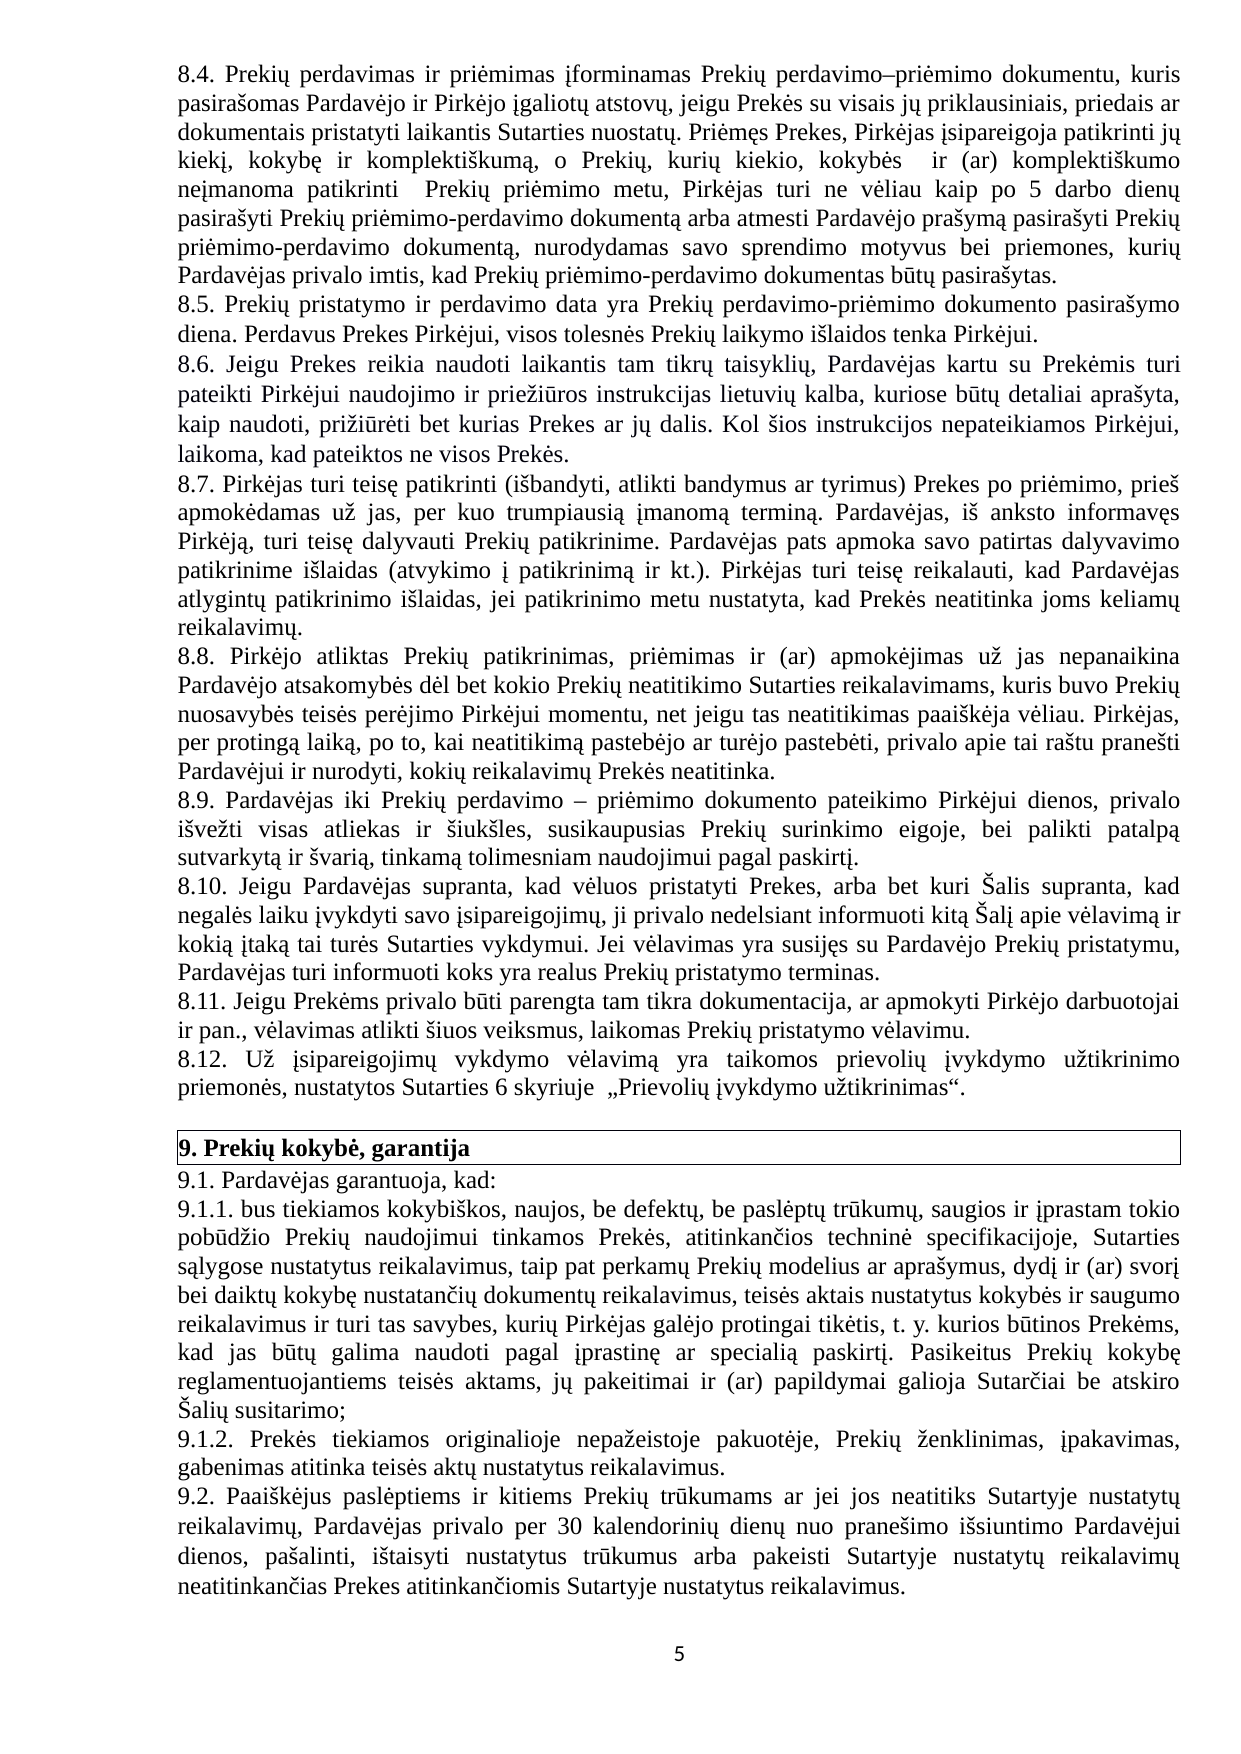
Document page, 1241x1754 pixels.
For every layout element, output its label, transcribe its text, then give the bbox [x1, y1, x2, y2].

text 8.5. Prekių pristatymo ir perdavimo data yra Prekių perdavimo-priėmimo dokumento pasirašymo diena. Perdavus Prekes Pirkėjui, visos tolesnės Prekių laikymo išlaidos tenka Pirkėjui. [177, 289, 1181, 348]
text 9.1.1. bus tiekiamos kokybiškos, naujos, be defektų, be paslėptų trūkumų, saugios ir įprastam tokio pobūdžio Prekių naudojimui tinkamos Prekės, atitinkančios techninė specifikacijoje, Sutarties sąlygose nustatytus reikalavimus, taip pat perkamų Prekių modelius ar aprašymus, dydį ir (ar) svorį bei daiktų kokybę nustatančių dokumentų reikalavimus, teisės aktais nustatytus kokybės ir saugumo reikalavimus ir turi tas savybes, kurių Pirkėjas galėjo protingai tikėtis, t. y. kurios būtinos Prekėms, kad jas būtų galima naudoti pagal įprastinę ar specialią paskirtį. Pasikeitus Prekių kokybę reglamentuojantiems teisės aktams, jų pakeitimai ir (ar) papildymai galioja Sutarčiai be atskiro Šalių susitarimo; [177, 1194, 1181, 1424]
text 8.6. Jeigu Prekes reikia naudoti laikantis tam tikrų taisyklių, Pardavėjas kartu su Prekėmis turi pateikti Pirkėjui naudojimo ir priežiūros instrukcijas lietuvių kalba, kuriose būtų detaliai aprašyta, kaip naudoti, prižiūrėti bet kurias Prekes ar jų dalis. Kol šios instrukcijos nepateikiamos Pirkėjui, laikoma, kad pateiktos ne visos Prekės. [177, 349, 1181, 468]
text 8.8. Pirkėjo atliktas Prekių patikrinimas, priėmimas ir (ar) apmokėjimas už jas nepanaikina Pardavėjo atsakomybės dėl bet kokio Prekių neatitikimo Sutarties reikalavimams, kuris buvo Prekių nuosavybės teisės perėjimo Pirkėjui momentu, net jeigu tas neatitikimas paaiškėja vėliau. Pirkėjas, per protingą laiką, po to, kai neatitikimą pastebėjo ar turėjo pastebėti, privalo apie tai raštu pranešti Pardavėjui ir nurodyti, kokių reikalavimų Prekės neatitinka. [177, 641, 1181, 785]
text 8.12. Už įsipareigojimų vykdymo vėlavimą yra taikomos prievolių įvykdymo užtikrinimo priemonės, nustatytos Sutarties 6 skyriuje „Prievolių įvykdymo užtikrinimas“. [177, 1044, 1181, 1101]
text 8.11. Jeigu Prekėms privalo būti parengta tam tikra dokumentacija, ar apmokyti Pirkėjo darbuotojai ir pan., vėlavimas atlikti šiuos veiksmus, laikomas Prekių pristatymo vėlavimu. [177, 986, 1181, 1044]
text 9.1.2. Prekės tiekiamos originalioje nepažeistoje pakuotėje, Prekių ženklinimas, įpakavimas, gabenimas atitinka teisės aktų nustatytus reikalavimus. [177, 1424, 1181, 1481]
text 8.9. Pardavėjas iki Prekių perdavimo – priėmimo dokumento pateikimo Pirkėjui dienos, privalo išvežti visas atliekas ir šiukšles, susikaupusias Prekių surinkimo eigoje, bei palikti patalpą sutvarkytą ir švarią, tinkamą tolimesniam naudojimui pagal paskirtį. [177, 785, 1181, 871]
text 9.1. Pardavėjas garantuoja, kad: [177, 1165, 1181, 1194]
text 8.10. Jeigu Pardavėjas supranta, kad vėluos pristatyti Prekes, arba bet kuri Šalis supranta, kad negalės laiku įvykdyti savo įsipareigojimų, ji privalo nedelsiant informuoti kitą Šalį apie vėlavimą ir kokią įtaką tai turės Sutarties vykdymui. Jei vėlavimas yra susijęs su Pardavėjo Prekių pristatymu, Pardavėjas turi informuoti koks yra realus Prekių pristatymo terminas. [177, 871, 1181, 986]
text 9. Prekių kokybė, garantija [178, 1131, 1180, 1164]
text 8.7. Pirkėjas turi teisę patikrinti (išbandyti, atlikti bandymus ar tyrimus) Prekes po priėmimo, prieš apmokėdamas už jas, per kuo trumpiausią įmanomą terminą. Pardavėjas, iš anksto informavęs Pirkėją, turi teisę dalyvauti Prekių patikrinime. Pardavėjas pats apmoka savo patirtas dalyvavimo patikrinime išlaidas (atvykimo į patikrinimą ir kt.). Pirkėjas turi teisę reikalauti, kad Pardavėjas atlygintų patikrinimo išlaidas, jei patikrinimo metu nustatyta, kad Prekės neatitinka joms keliamų reikalavimų. [177, 469, 1181, 641]
text 8.4. Prekių perdavimas ir priėmimas įforminamas Prekių perdavimo–priėmimo dokumentu, kuris pasirašomas Pardavėjo ir Pirkėjo įgaliotų atstovų, jeigu Prekės su visais jų priklausiniais, priedais ar dokumentais pristatyti laikantis Sutarties nuostatų. Priėmęs Prekes, Pirkėjas įsipareigoja patikrinti jų kiekį, kokybę ir komplektiškumą, o Prekių, kurių kiekio, kokybės ir (ar) komplektiškumo neįmanoma patikrinti Prekių priėmimo metu, Pirkėjas turi ne vėliau kaip po 5 darbo dienų pasirašyti Prekių priėmimo-perdavimo dokumentą arba atmesti Pardavėjo prašymą pasirašyti Prekių priėmimo-perdavimo dokumentą, nurodydamas savo sprendimo motyvus bei priemones, kurių Pardavėjas privalo imtis, kad Prekių priėmimo-perdavimo dokumentas būtų pasirašytas. [177, 59, 1181, 289]
text 9.2. Paaiškėjus paslėptiems ir kitiems Prekių trūkumams ar jei jos neatitiks Sutartyje nustatytų reikalavimų, Pardavėjas privalo per 30 kalendorinių dienų nuo pranešimo išsiuntimo Pardavėjui dienos, pašalinti, ištaisyti nustatytus trūkumus arba pakeisti Sutartyje nustatytų reikalavimų neatitinkančias Prekes atitinkančiomis Sutartyje nustatytus reikalavimus. [177, 1481, 1181, 1600]
